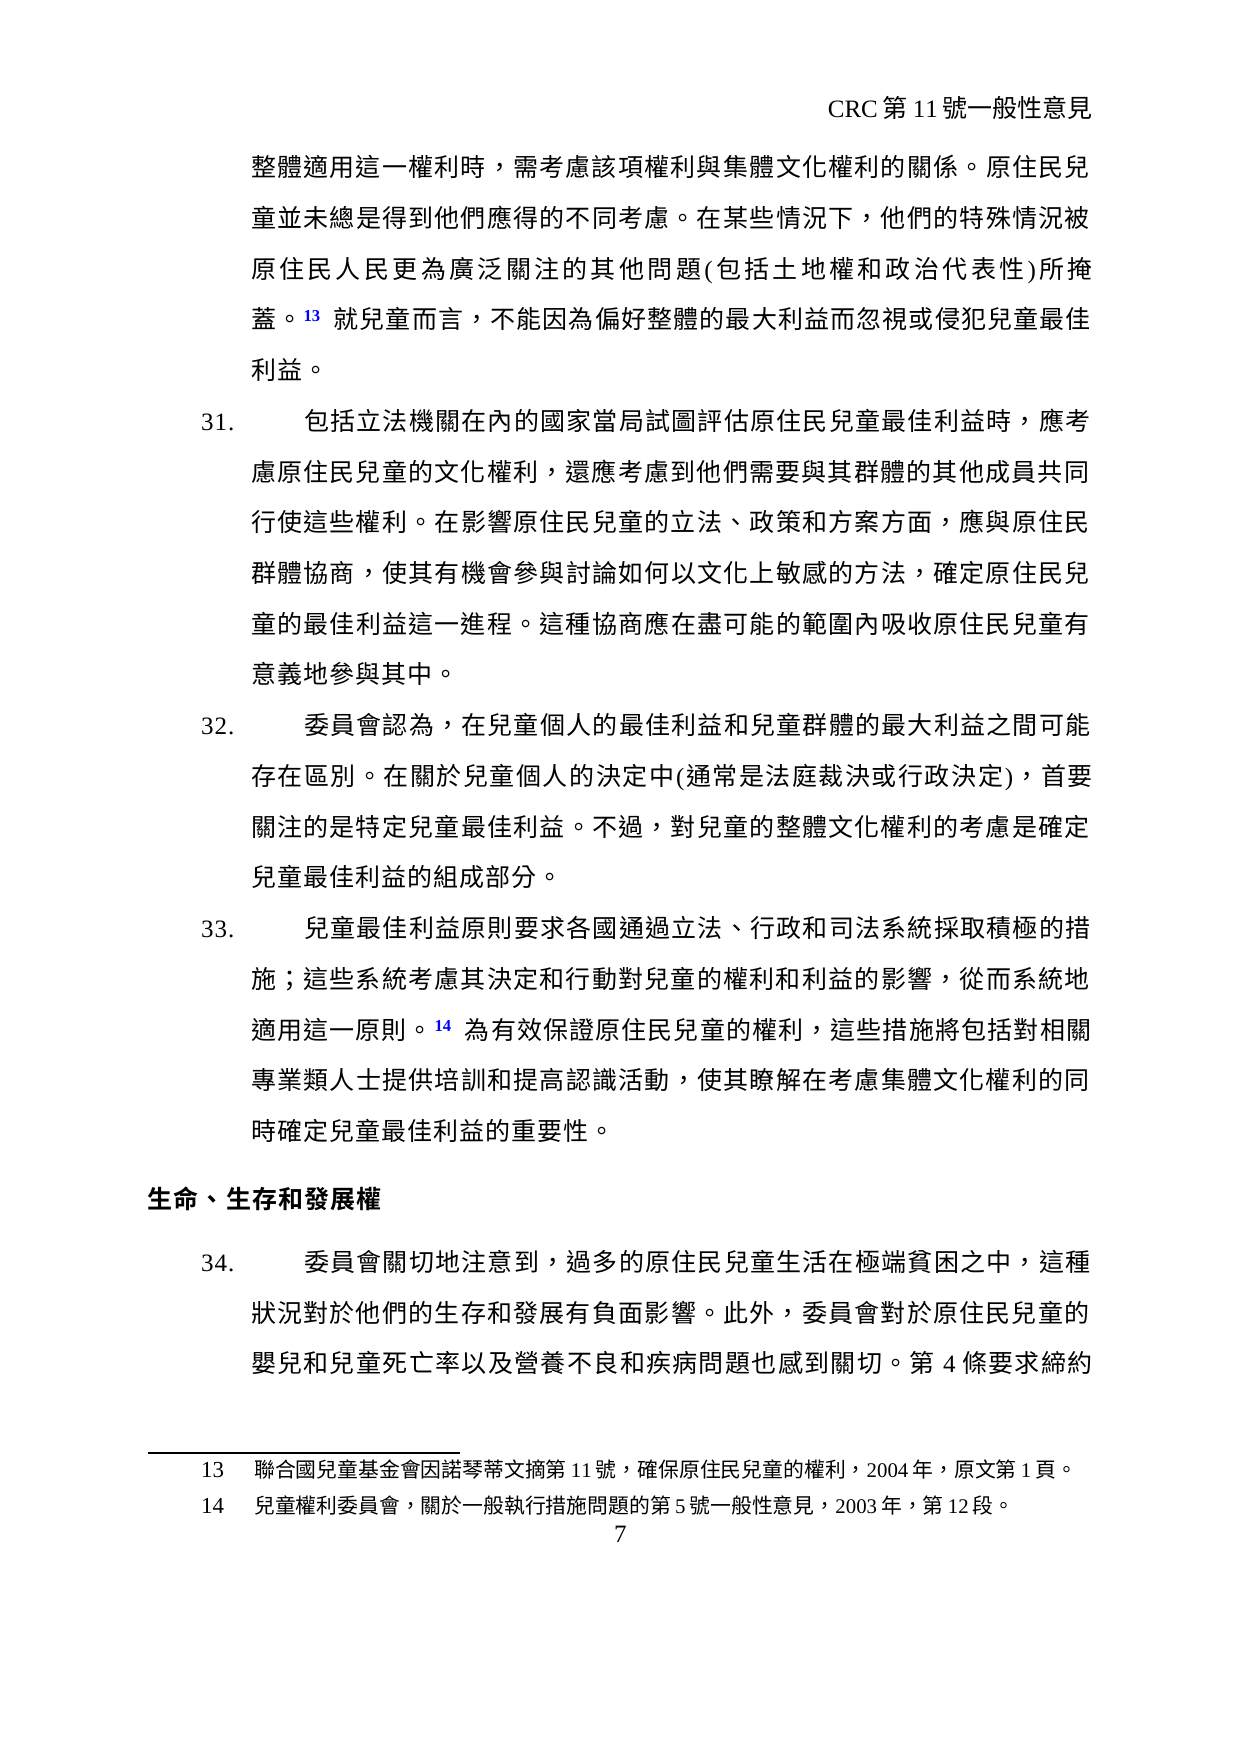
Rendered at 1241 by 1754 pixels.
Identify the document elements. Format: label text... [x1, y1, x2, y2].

list 整體適用這一權利時，需考慮該項權利與集體文化權利的關係。原住民兒童並未總是得到他們應得的不同考慮。在某些情況下，他們的特殊情況被原住民人民更為廣泛關注的其他問題(包括土地權和政治代表性)所掩蓋。 就兒童而言，不能因為偏好整體的最大利益而忽視或侵犯兒童最佳利益。 [201, 148, 1092, 387]
list 包括立法機關在內的國家當局試圖評估原住民兒童最佳利益時，應考慮原住民兒童的文化權利，還應考慮到他們需要與其群體的其他成員共同行使這些權利。在影響原住民兒童的立法、政策和方案方面，應與原住民群體協商，使其有機會參與討論如何以文化上敏感的方法，確定原住民兒童的最佳利益這一進程。這種協商應在盡可能的範圍內吸收原住民兒童有意義地參與其中。 [201, 401, 1092, 691]
subtitle 生命、生存和發展權 [148, 1179, 1092, 1216]
list 委員會關切地注意到，過多的原住民兒童生活在極端貧困之中，這種狀況對於他們的生存和發展有負面影響。此外，委員會對於原住民兒童的嬰兒和兒童死亡率以及營養不良和疾病問題也感到關切。第4條要求締約 [201, 1242, 1092, 1380]
list 委員會認為，在兒童個人的最佳利益和兒童群體的最大利益之間可能存在區別。在關於兒童個人的決定中(通常是法庭裁決或行政決定)，首要關注的是特定兒童最佳利益。不過，對兒童的整體文化權利的考慮是確定兒童最佳利益的組成部分。 [201, 706, 1092, 894]
list 兒童最佳利益原則要求各國通過立法、行政和司法系統採取積極的措施；這些系統考慮其決定和行動對兒童的權利和利益的影響，從而系統地適用這一原則。 為有效保證原住民兒童的權利，這些措施將包括對相關專業類人士提供培訓和提高認識活動，使其瞭解在考慮集體文化權利的同時確定兒童最佳利益的重要性。 [201, 909, 1092, 1148]
list 聯合國兒童基金會因諾琴蒂文摘第11號，確保原住民兒童的權利，2004年，原文第1頁。 [148, 1453, 1092, 1483]
list 兒童權利委員會，關於一般執行措施問題的第5號一般性意見，2003年，第12段。 [148, 1489, 1092, 1519]
